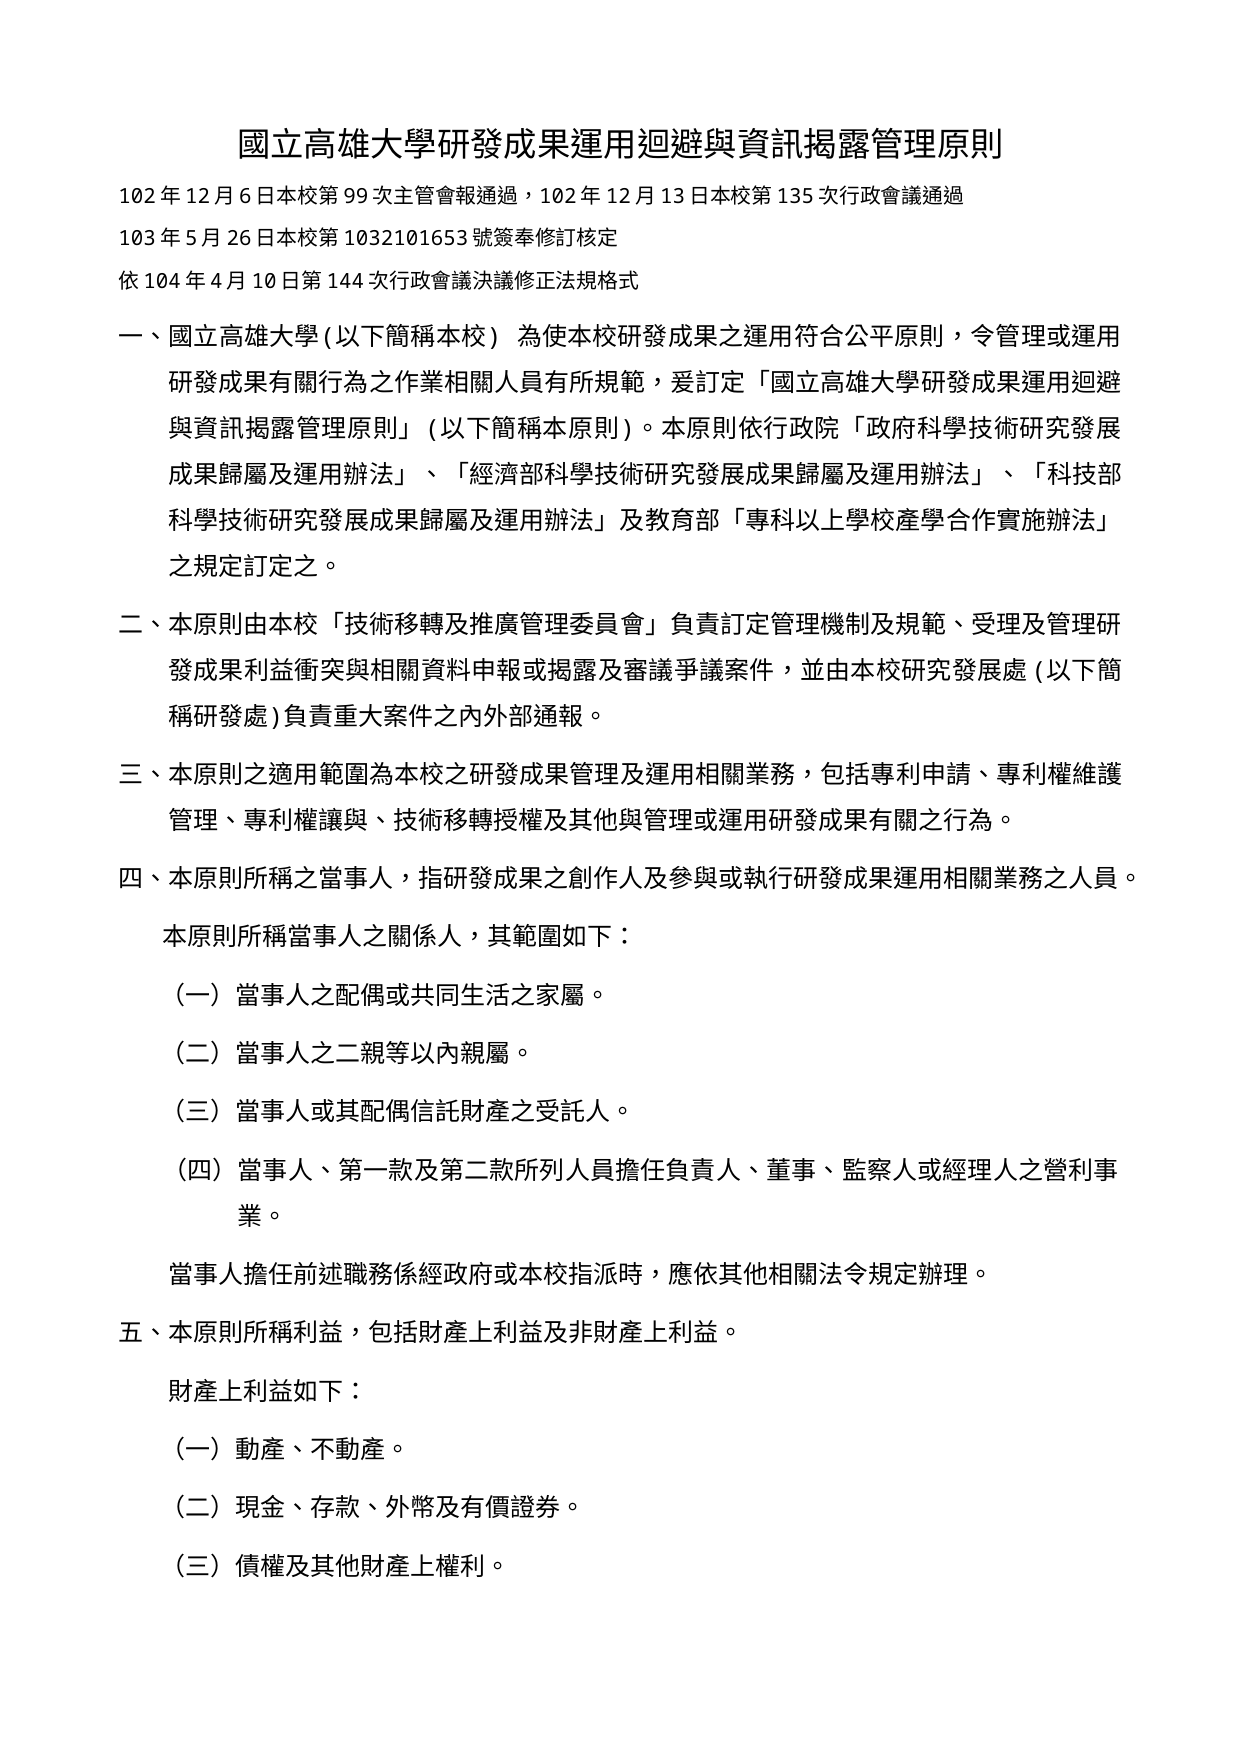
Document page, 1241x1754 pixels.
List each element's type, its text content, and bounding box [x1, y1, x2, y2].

text 102年12月6日本校第99次主管會報通過，102年12月13日本校第135次行政會議通過 [118, 179, 1122, 209]
text 三、本原則之適用範圍為本校之研發成果管理及運用相關業務，包括專利申請、專利權維護管理、專利權讓與、技術移轉授權及其他與管理或運用研發成果有關之行為。 [118, 745, 1122, 836]
text 103年5月26日本校第1032101653號簽奉修訂核定 [118, 222, 1122, 252]
text （一）動產、不動產。 [118, 1420, 1122, 1466]
text 財產上利益如下： [118, 1361, 1122, 1407]
text （四）當事人、第一款及第二款所列人員擔任負責人、董事、監察人或經理人之營利事業。 [162, 1141, 1122, 1232]
text 一、國立高雄大學(以下簡稱本校) 為使本校研發成果之運用符合公平原則，令管理或運用研發成果有關行為之作業相關人員有所規範，爰訂定「國立高雄大學研發成果運用迴避與資訊揭露管理原則」(以下簡稱本原則)。本原則依行政院「政府科學技術研究發展成果歸屬及運用辦法」、「經濟部科學技術研究發展成果歸屬及運用辦法」、「科技部科學技術研究發展成果歸屬及運用辦法」及教育部「專科以上學校產學合作實施辦法」之規定訂定之。 [118, 307, 1122, 582]
text （三）當事人或其配偶信託財產之受託人。 [118, 1082, 1122, 1128]
text 依104年4月10日第144次行政會議決議修正法規格式 [118, 264, 1122, 295]
text （二）當事人之二親等以內親屬。 [118, 1024, 1122, 1070]
text （一）當事人之配偶或共同生活之家屬。 [118, 966, 1122, 1011]
text 四、本原則所稱之當事人，指研發成果之創作人及參與或執行研發成果運用相關業務之人員。 [118, 849, 1122, 895]
text 當事人擔任前述職務係經政府或本校指派時，應依其他相關法令規定辦理。 [118, 1245, 1122, 1291]
text （三）債權及其他財產上權利。 [118, 1536, 1122, 1582]
text 國立高雄大學研發成果運用迴避與資訊揭露管理原則 [118, 118, 1122, 166]
text 五、本原則所稱利益，包括財產上利益及非財產上利益。 [118, 1303, 1122, 1349]
text （二）現金、存款、外幣及有價證券。 [118, 1478, 1122, 1524]
text 二、本原則由本校「技術移轉及推廣管理委員會」負責訂定管理機制及規範、受理及管理研發成果利益衝突與相關資料申報或揭露及審議爭議案件，並由本校研究發展處(以下簡稱研發處)負責重大案件之內外部通報。 [118, 595, 1122, 732]
text 本原則所稱當事人之關係人，其範圍如下： [162, 907, 1122, 953]
